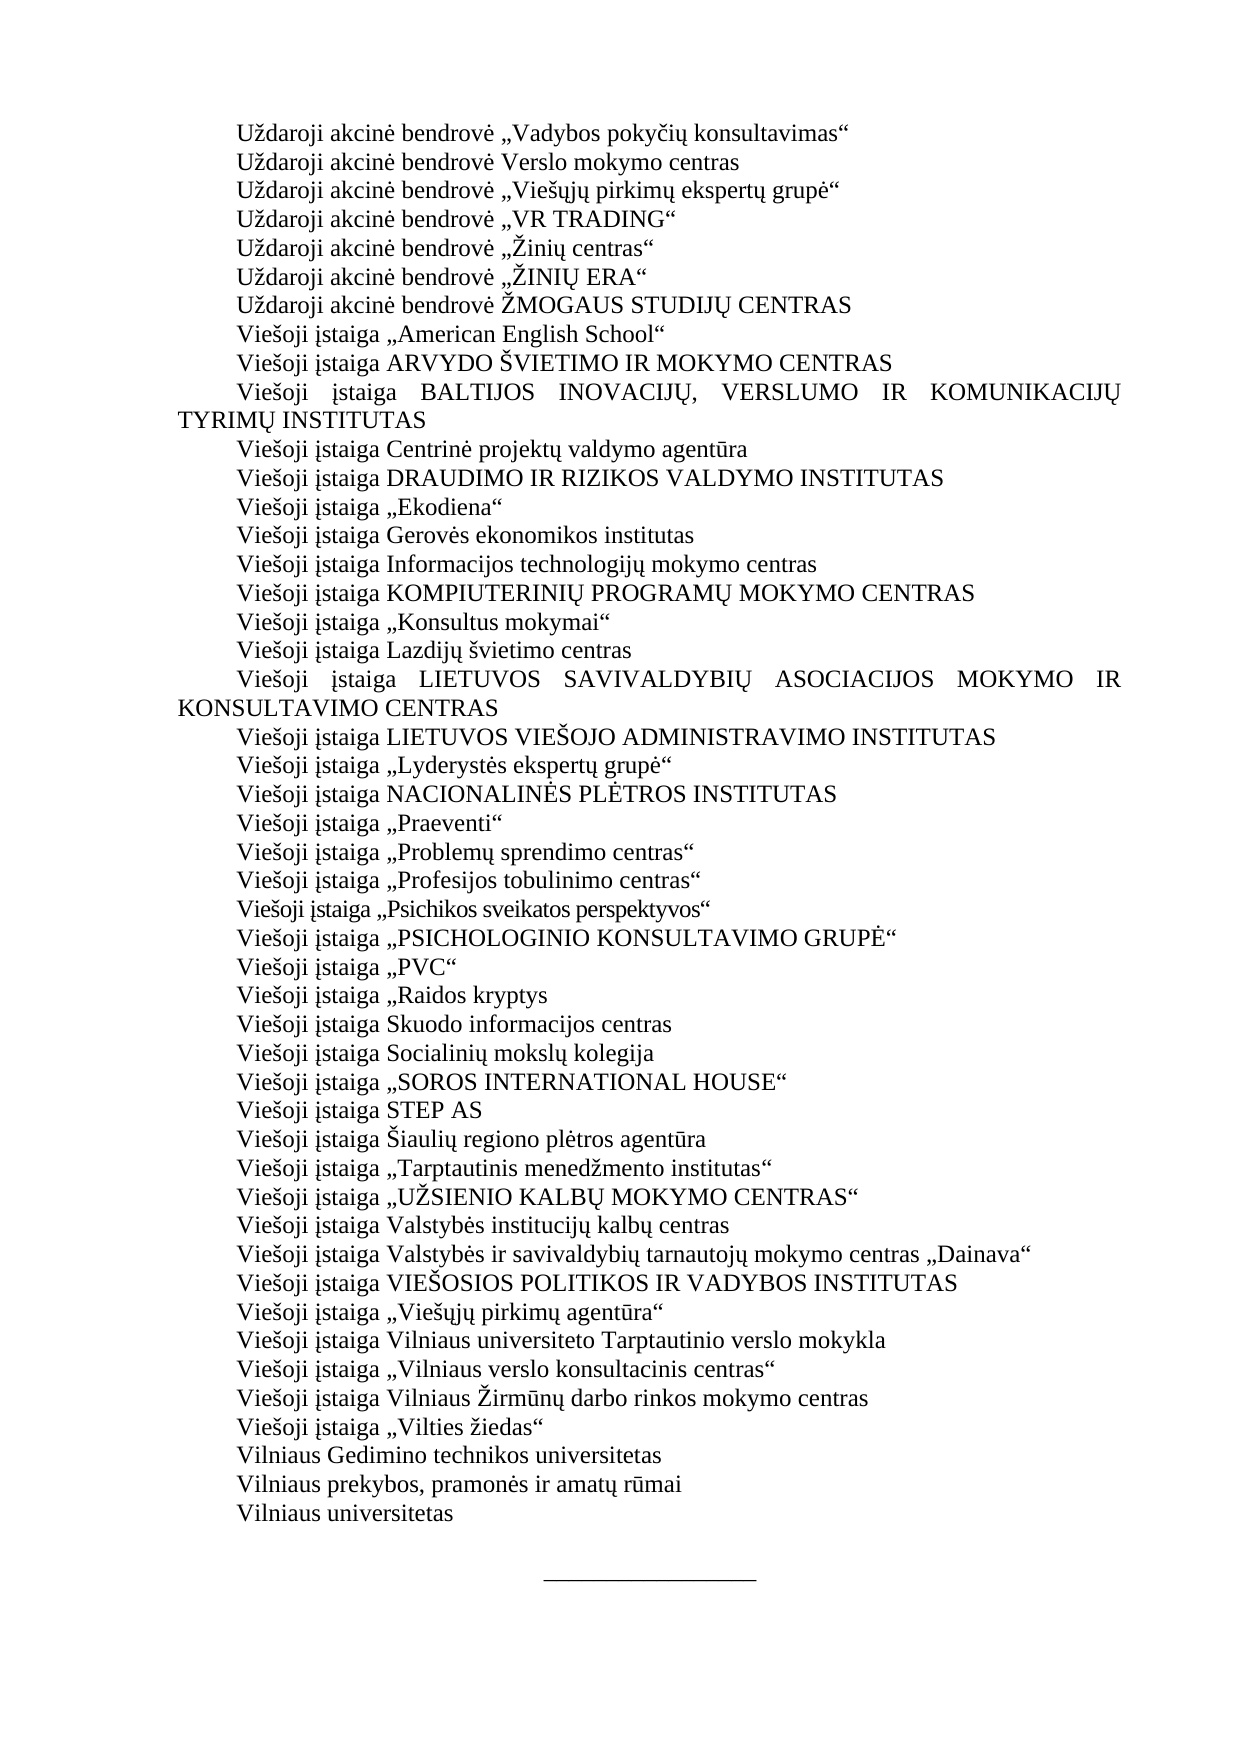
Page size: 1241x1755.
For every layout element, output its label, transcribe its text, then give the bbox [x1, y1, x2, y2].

text Uždaroji akcinė bendrovė „VR TRADING“ [177, 204, 1122, 233]
text Viešoji įstaiga Vilniaus universiteto Tarptautinio verslo mokykla [177, 1326, 1122, 1354]
text Viešoji įstaiga KOMPIUTERINIŲ PROGRAMŲ MOKYMO CENTRAS [177, 578, 1122, 607]
text Viešoji įstaiga „Konsultus mokymai“ [177, 607, 1122, 636]
text Viešoji įstaiga „American English School“ [177, 319, 1122, 348]
text Uždaroji akcinė bendrovė „Žinių centras“ [177, 233, 1122, 262]
text Vilniaus universitetas [177, 1498, 1122, 1527]
text Viešoji įstaiga Skuodo informacijos centras [177, 1009, 1122, 1038]
text Viešoji įstaiga „Psichikos sveikatos perspektyvos“ [177, 894, 1122, 923]
text Viešoji įstaiga ARVYDO ŠVIETIMO IR MOKYMO CENTRAS [177, 348, 1122, 377]
text Viešoji įstaiga Lazdijų švietimo centras [177, 636, 1122, 664]
text Viešoji įstaiga Socialinių mokslų kolegija [177, 1038, 1122, 1067]
text Viešoji įstaiga „Vilties žiedas“ [177, 1412, 1122, 1441]
text Viešoji įstaiga Valstybės ir savivaldybių tarnautojų mokymo centras „Dainava“ [177, 1239, 1122, 1268]
text Viešoji įstaiga „Lyderystės ekspertų grupė“ [177, 751, 1122, 779]
text Viešoji įstaiga Vilniaus Žirmūnų darbo rinkos mokymo centras [177, 1383, 1122, 1412]
text Viešoji įstaiga „UŽSIENIO KALBŲ MOKYMO CENTRAS“ [177, 1182, 1122, 1211]
text Viešoji įstaiga VIEŠOSIOS POLITIKOS IR VADYBOS INSTITUTAS [177, 1268, 1122, 1297]
text Viešoji įstaiga Gerovės ekonomikos institutas [177, 521, 1122, 549]
text Viešoji įstaiga NACIONALINĖS PLĖTROS INSTITUTAS [177, 779, 1122, 808]
text Uždaroji akcinė bendrovė ŽMOGAUS STUDIJŲ CENTRAS [177, 291, 1122, 319]
text Viešoji įstaiga STEP AS [177, 1096, 1122, 1124]
text Uždaroji akcinė bendrovė Verslo mokymo centras [177, 147, 1122, 176]
text Viešoji įstaiga „Raidos kryptys [177, 981, 1122, 1009]
text Viešoji įstaiga Šiaulių regiono plėtros agentūra [177, 1124, 1122, 1153]
text Viešoji įstaiga DRAUDIMO IR RIZIKOS VALDYMO INSTITUTAS [177, 463, 1122, 492]
text Viešoji įstaiga „PVC“ [177, 952, 1122, 981]
text Viešoji įstaiga LIETUVOS VIEŠOJO ADMINISTRAVIMO INSTITUTAS [177, 722, 1122, 751]
text Viešoji įstaiga „Ekodiena“ [177, 492, 1122, 521]
text Viešoji įstaiga „Vilniaus verslo konsultacinis centras“ [177, 1354, 1122, 1383]
text Uždaroji akcinė bendrovė „Viešųjų pirkimų ekspertų grupė“ [177, 176, 1122, 204]
text Viešoji įstaiga Valstybės institucijų kalbų centras [177, 1211, 1122, 1239]
text Viešoji įstaiga „Profesijos tobulinimo centras“ [177, 866, 1122, 894]
text Viešoji įstaiga Centrinė projektų valdymo agentūra [177, 434, 1122, 463]
text Viešoji įstaiga LIETUVOS SAVIVALDYBIŲ ASOCIACIJOS MOKYMO IR KONSULTAVIMO CENTRAS [177, 664, 1122, 722]
text _________________ [177, 1556, 1122, 1584]
text Viešoji įstaiga „Viešųjų pirkimų agentūra“ [177, 1297, 1122, 1326]
text Vilniaus Gedimino technikos universitetas [177, 1441, 1122, 1469]
text Viešoji įstaiga BALTIJOS INOVACIJŲ, VERSLUMO IR KOMUNIKACIJŲ TYRIMŲ INSTITUTAS [177, 377, 1122, 434]
text Uždaroji akcinė bendrovė „ŽINIŲ ERA“ [177, 262, 1122, 291]
text Uždaroji akcinė bendrovė „Vadybos pokyčių konsultavimas“ [177, 118, 1122, 147]
text Viešoji įstaiga Informacijos technologijų mokymo centras [177, 549, 1122, 578]
text Viešoji įstaiga „Praeventi“ [177, 808, 1122, 837]
text Vilniaus prekybos, pramonės ir amatų rūmai [177, 1469, 1122, 1498]
text Viešoji įstaiga „SOROS INTERNATIONAL HOUSE“ [177, 1067, 1122, 1096]
text Viešoji įstaiga „PSICHOLOGINIO KONSULTAVIMO GRUPĖ“ [177, 923, 1122, 952]
text Viešoji įstaiga „Tarptautinis menedžmento institutas“ [177, 1153, 1122, 1182]
text Viešoji įstaiga „Problemų sprendimo centras“ [177, 837, 1122, 866]
